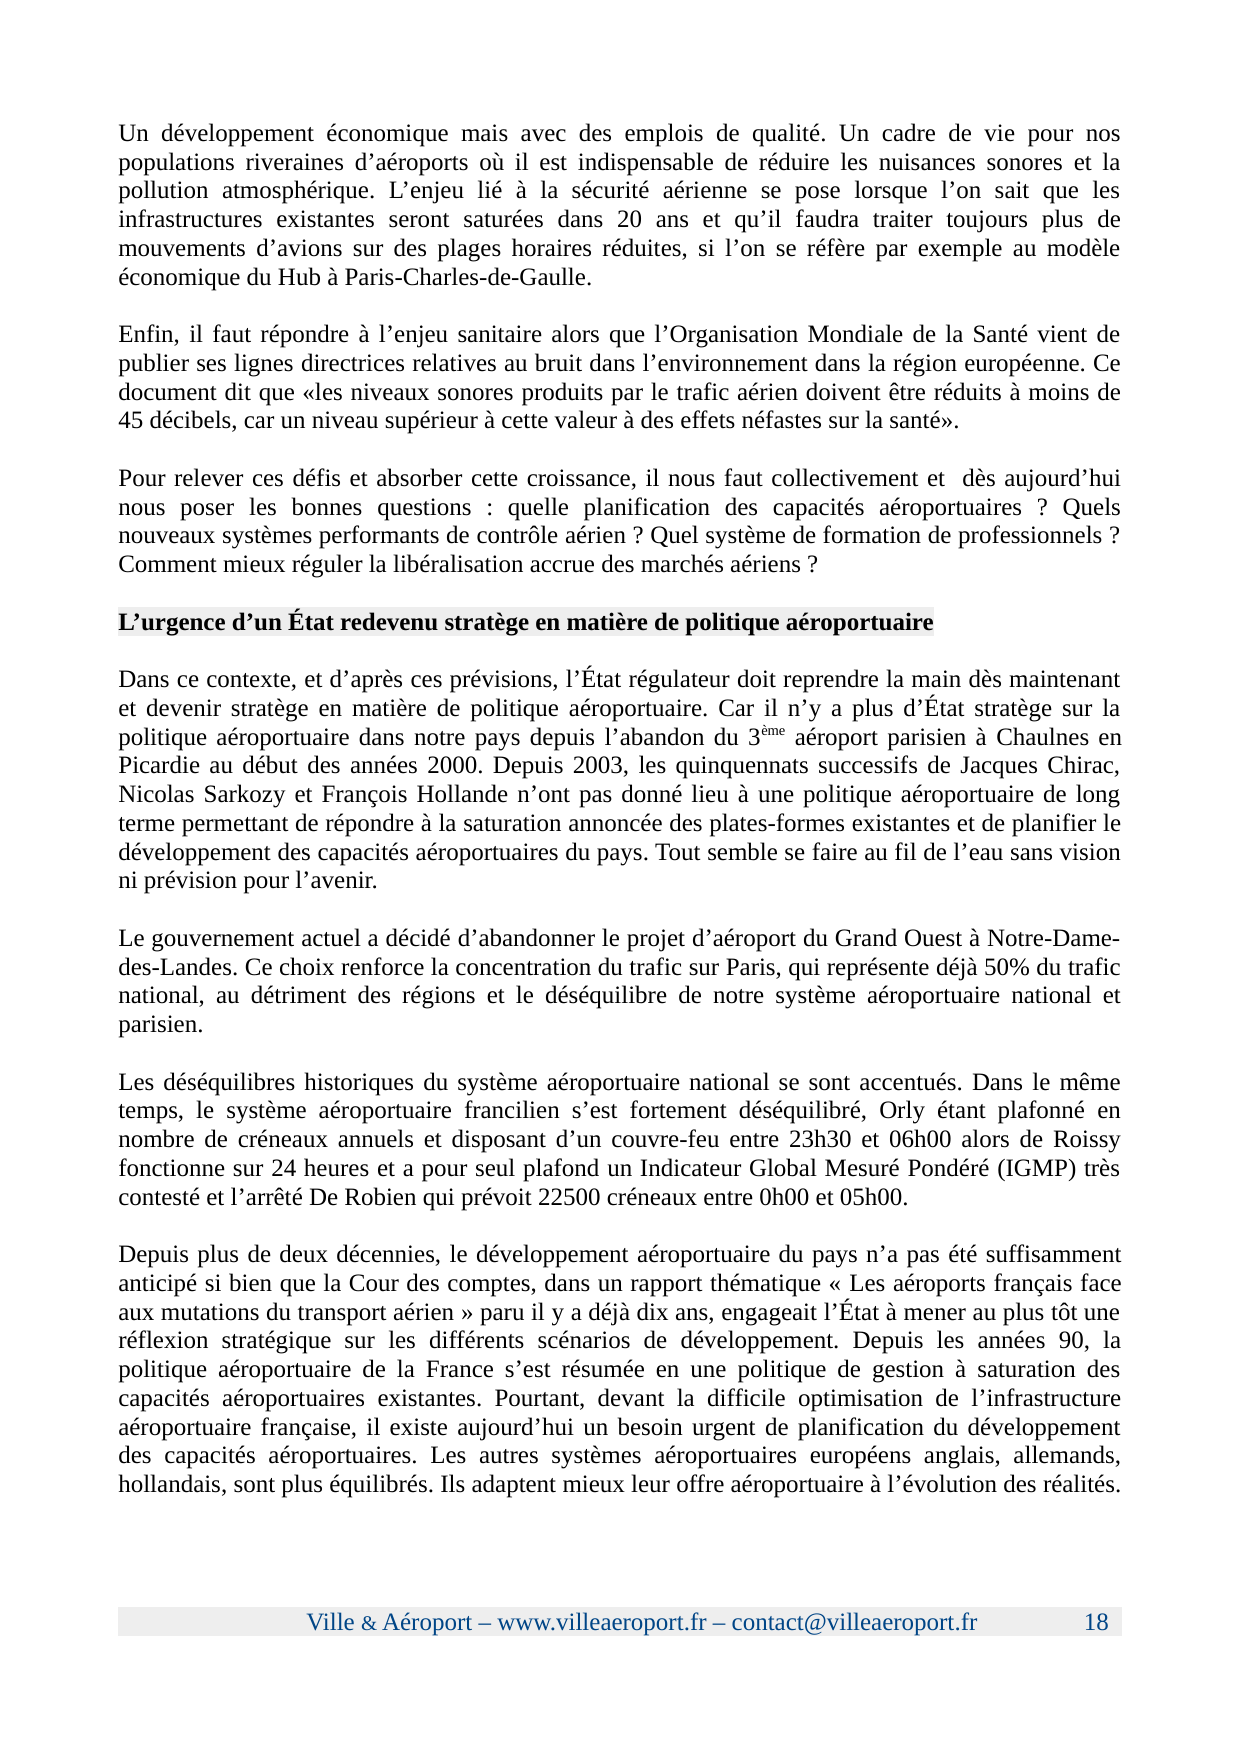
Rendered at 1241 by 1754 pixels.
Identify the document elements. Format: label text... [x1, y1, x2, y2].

text Un développement économique mais avec des emplois de qualité. Un cadre de vie pour nos populations riveraines d’aéroports où il est indispensable de réduire les nuisances sonores et la pollution atmosphérique. L’enjeu lié à la sécurité aérienne se pose lorsque l’on sait que les infrastructures existantes seront saturées dans 20 ans et qu’il faudra traiter toujours plus de mouvements d’avions sur des plages horaires réduites, si l’on se réfère par exemple au modèle économique du Hub à Paris-Charles-de-Gaulle. [118, 118, 1122, 291]
text Le gouvernement actuel a décidé d’abandonner le projet d’aéroport du Grand Ouest à Notre-Dame-des-Landes. Ce choix renforce la concentration du trafic sur Paris, qui représente déjà 50% du trafic national, au détriment des régions et le déséquilibre de notre système aéroportuaire national et parisien. [118, 923, 1122, 1038]
text Dans ce contexte, et d’après ces prévisions, l’État régulateur doit reprendre la main dès maintenant et devenir stratège en matière de politique aéroportuaire. Car il n’y a plus d’État stratège sur la politique aéroportuaire dans notre pays depuis l’abandon du 3ème aéroport parisien à Chaulnes en Picardie au début des années 2000. Depuis 2003, les quinquennats successifs de Jacques Chirac, Nicolas Sarkozy et François Hollande n’ont pas donné lieu à une politique aéroportuaire de long terme permettant de répondre à la saturation annoncée des plates-formes existantes et de planifier le développement des capacités aéroportuaires du pays. Tout semble se faire au fil de l’eau sans vision ni prévision pour l’avenir. [118, 664, 1122, 894]
text Depuis plus de deux décennies, le développement aéroportuaire du pays n’a pas été suffisamment anticipé si bien que la Cour des comptes, dans un rapport thématique « Les aéroports français face aux mutations du transport aérien » paru il y a déjà dix ans, engageait l’État à mener au plus tôt une réflexion stratégique sur les différents scénarios de développement. Depuis les années 90, la politique aéroportuaire de la France s’est résumée en une politique de gestion à saturation des capacités aéroportuaires existantes. Pourtant, devant la difficile optimisation de l’infrastructure aéroportuaire française, il existe aujourd’hui un besoin urgent de planification du développement des capacités aéroportuaires. Les autres systèmes aéroportuaires européens anglais, allemands, hollandais, sont plus équilibrés. Ils adaptent mieux leur offre aéroportuaire à l’évolution des réalités. [118, 1239, 1122, 1498]
text Enfin, il faut répondre à l’enjeu sanitaire alors que l’Organisation Mondiale de la Santé vient de publier ses lignes directrices relatives au bruit dans l’environnement dans la région européenne. Ce document dit que «les niveaux sonores produits par le trafic aérien doivent être réduits à moins de 45 décibels, car un niveau supérieur à cette valeur à des effets néfastes sur la santé». [118, 319, 1122, 434]
text Pour relever ces défis et absorber cette croissance, il nous faut collectivement et dès aujourd’hui nous poser les bonnes questions : quelle planification des capacités aéroportuaires ? Quels nouveaux systèmes performants de contrôle aérien ? Quel système de formation de professionnels ? Comment mieux réguler la libéralisation accrue des marchés aériens ? [118, 463, 1122, 578]
text L’urgence d’un État redevenu stratège en matière de politique aéroportuaire [118, 607, 1122, 636]
text Les déséquilibres historiques du système aéroportuaire national se sont accentués. Dans le même temps, le système aéroportuaire francilien s’est fortement déséquilibré, Orly étant plafonné en nombre de créneaux annuels et disposant d’un couvre-feu entre 23h30 et 06h00 alors de Roissy fonctionne sur 24 heures et a pour seul plafond un Indicateur Global Mesuré Pondéré (IGMP) très contesté et l’arrêté De Robien qui prévoit 22500 créneaux entre 0h00 et 05h00. [118, 1067, 1122, 1211]
